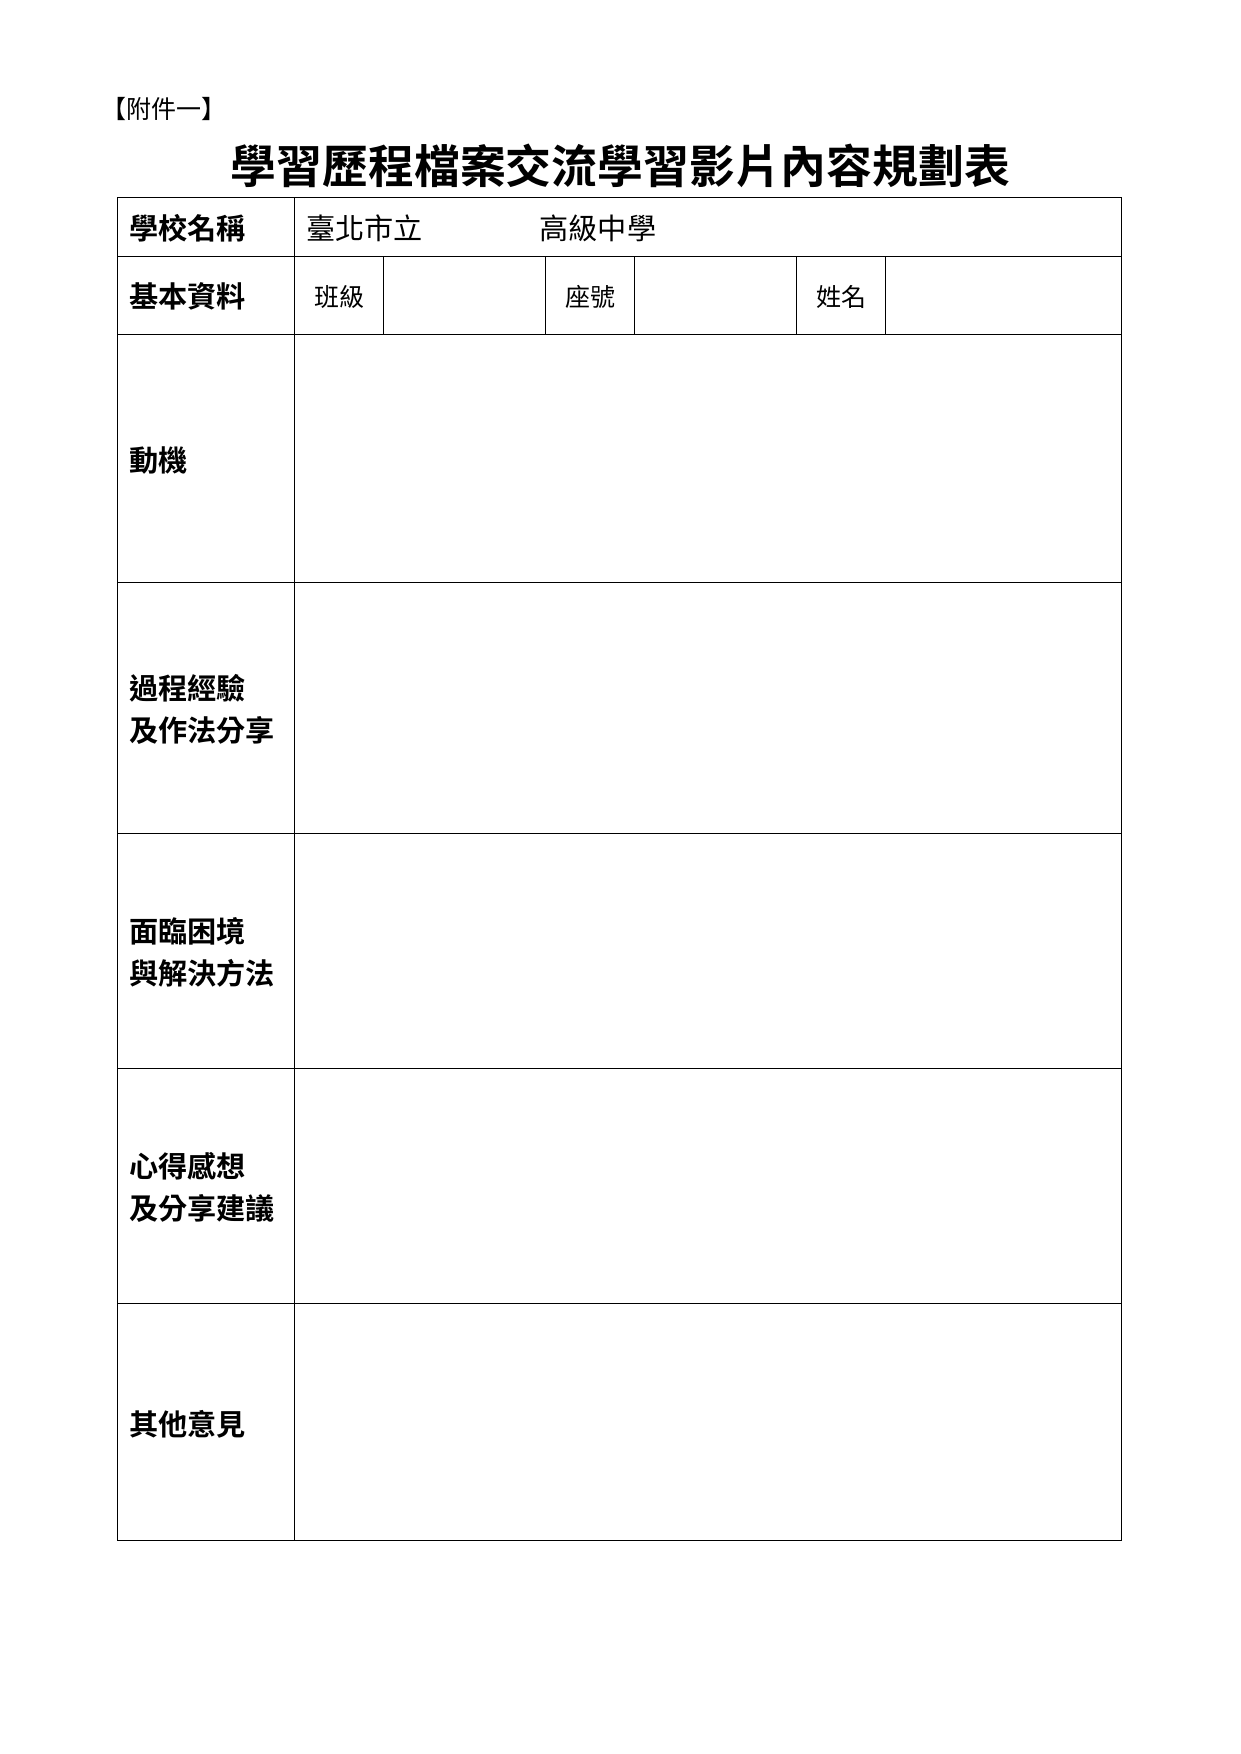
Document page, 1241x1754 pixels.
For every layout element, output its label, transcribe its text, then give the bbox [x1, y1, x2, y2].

table_cell 基本資料 [118, 257, 294, 333]
table_header 學校名稱 [118, 198, 294, 256]
table_cell 動機 [118, 335, 294, 582]
table_cell 姓名 [797, 257, 885, 333]
table_cell [384, 257, 545, 333]
table_cell 座號 [546, 257, 634, 333]
table_cell 其他意見 [118, 1304, 294, 1540]
table_cell 班級 [295, 257, 383, 333]
table_cell [295, 1304, 1121, 1540]
table_cell [295, 834, 1121, 1068]
table_cell [295, 1069, 1121, 1303]
table_cell [886, 257, 1121, 333]
table_cell [295, 583, 1121, 832]
table_cell 過程經驗 及作法分享 [118, 583, 294, 832]
table_header 臺北市立 高級中學 [295, 198, 1121, 256]
table_cell 面臨困境 與解決方法 [118, 834, 294, 1068]
table_cell [295, 335, 1121, 582]
table_cell 心得感想 及分享建議 [118, 1069, 294, 1303]
text 學習歷程檔案交流學習影片內容規劃表 [118, 131, 1122, 197]
table_cell [635, 257, 796, 333]
